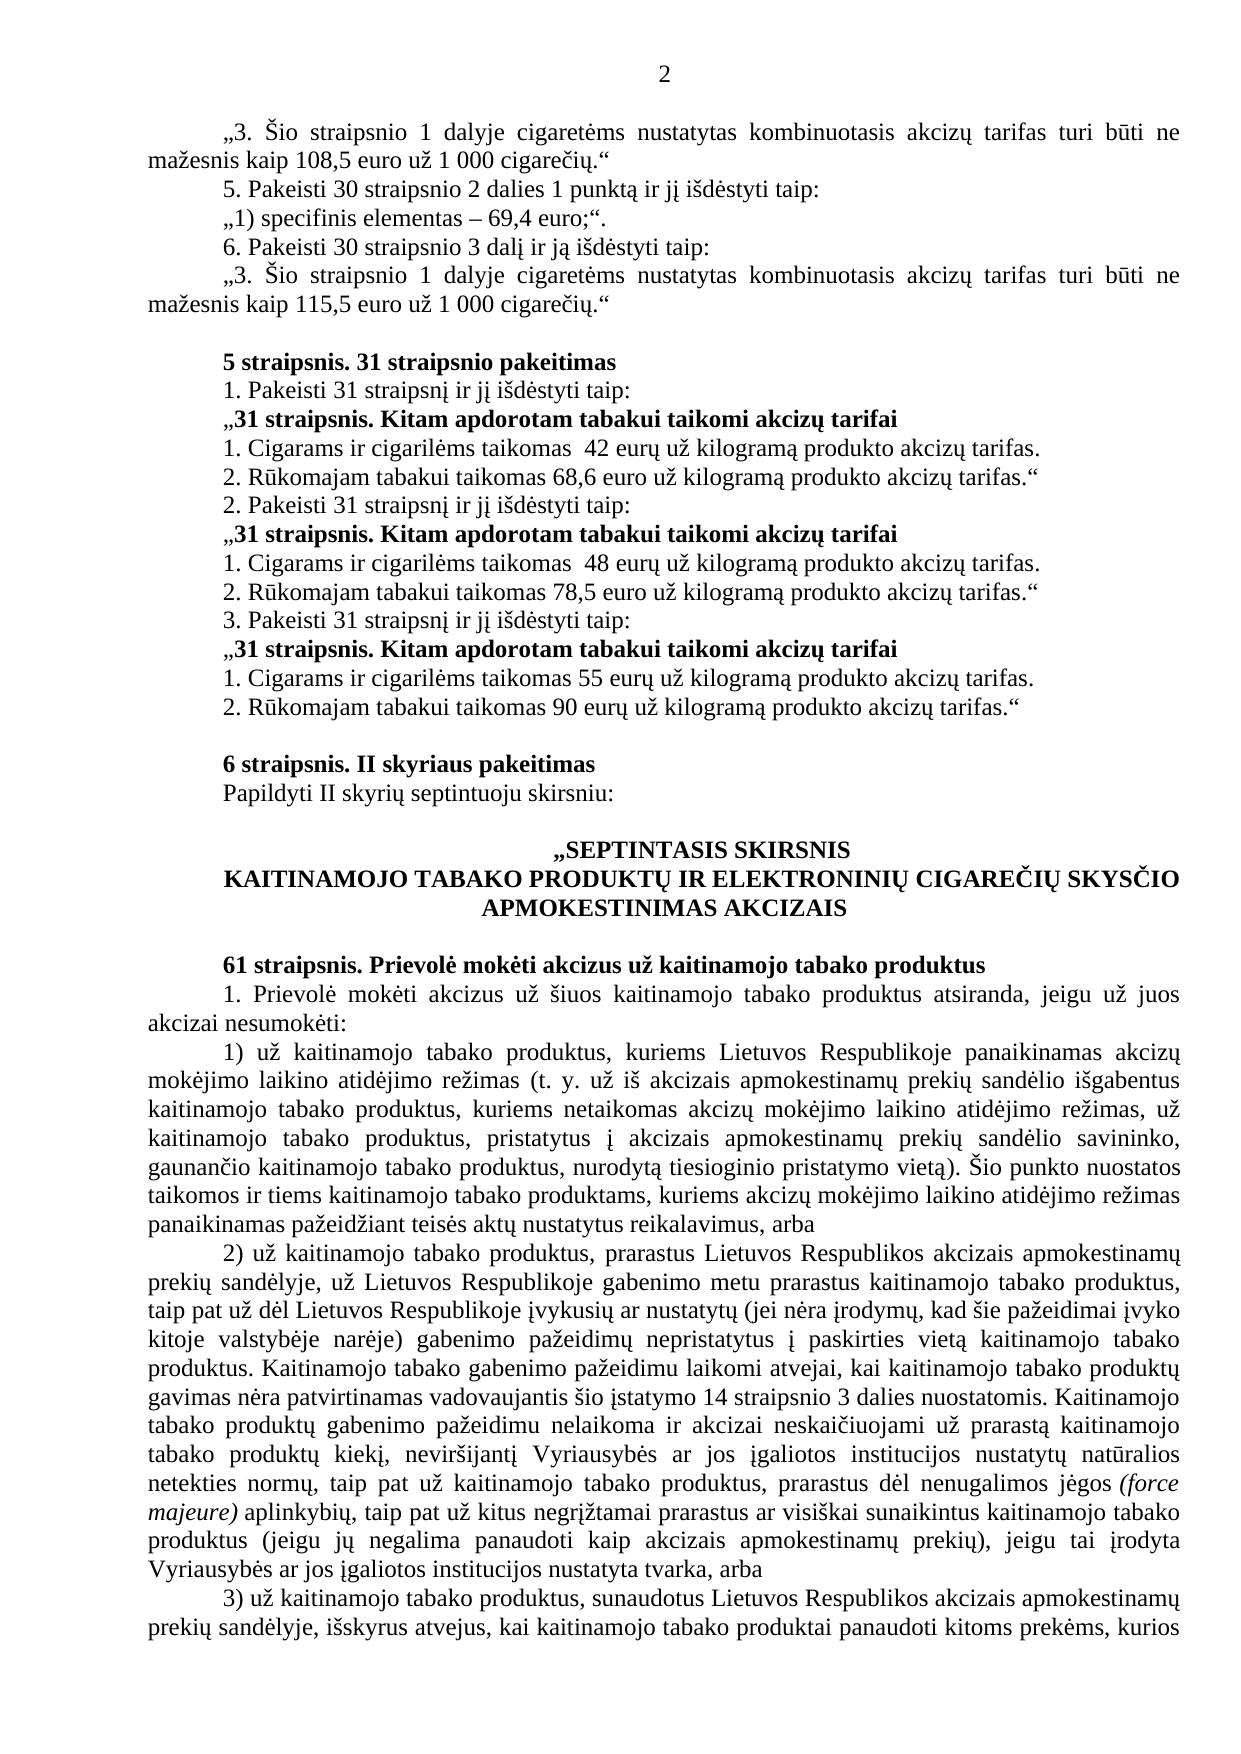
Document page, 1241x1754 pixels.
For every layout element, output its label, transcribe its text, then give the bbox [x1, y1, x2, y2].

text 1. Cigarams ir cigarilėms taikomas 42 eurų už kilogramą produkto akcizų tarifas. [148, 433, 1181, 462]
text 2. Rūkomajam tabakui taikomas 68,6 euro už kilogramą produkto akcizų tarifas.“ [148, 462, 1181, 490]
text „3. Šio straipsnio 1 dalyje cigaretėms nustatytas kombinuotasis akcizų tarifas turi būti ne mažesnis kaip 115,5 euro už 1 000 cigarečių.“ [148, 260, 1181, 318]
text 2. Pakeisti 31 straipsnį ir jį išdėstyti taip: [148, 490, 1181, 519]
text Papildyti II skyrių septintuoju skirsniu: [148, 778, 1181, 807]
text 6. Pakeisti 30 straipsnio 3 dalį ir ją išdėstyti taip: [148, 232, 1181, 260]
text 5. Pakeisti 30 straipsnio 2 dalies 1 punktą ir jį išdėstyti taip: [148, 174, 1181, 203]
text „3. Šio straipsnio 1 dalyje cigaretėms nustatytas kombinuotasis akcizų tarifas turi būti ne mažesnis kaip 108,5 euro už 1 000 cigarečių.“ [148, 117, 1181, 174]
text 1. Cigarams ir cigarilėms taikomas 48 eurų už kilogramą produkto akcizų tarifas. [148, 548, 1181, 577]
text 2. Rūkomajam tabakui taikomas 90 eurų už kilogramą produkto akcizų tarifas.“ [148, 692, 1181, 720]
text 1. Cigarams ir cigarilėms taikomas 55 eurų už kilogramą produkto akcizų tarifas. [148, 663, 1181, 692]
text 2. Rūkomajam tabakui taikomas 78,5 euro už kilogramą produkto akcizų tarifas.“ [148, 577, 1181, 605]
text 61 straipsnis. Prievolė mokėti akcizus už kaitinamojo tabako produktus [148, 950, 1181, 979]
text „31 straipsnis. Kitam apdorotam tabakui taikomi akcizų tarifai [148, 634, 1181, 663]
text 2) už kaitinamojo tabako produktus, prarastus Lietuvos Respublikos akcizais apmokestinamų prekių sandėlyje, už Lietuvos Respublikoje gabenimo metu prarastus kaitinamojo tabako produktus, taip pat už dėl Lietuvos Respublikoje įvykusių ar nustatytų (jei nėra įrodymų, kad šie pažeidimai įvyko kitoje valstybėje narėje) gabenimo pažeidimų nepristatytus į paskirties vietą kaitinamojo tabako produktus. Kaitinamojo tabako gabenimo pažeidimu laikomi atvejai, kai kaitinamojo tabako produktų gavimas nėra patvirtinamas vadovaujantis šio įstatymo 14 straipsnio 3 dalies nuostatomis. Kaitinamojo tabako produktų gabenimo pažeidimu nelaikoma ir akcizai neskaičiuojami už prarastą kaitinamojo tabako produktų kiekį, neviršijantį Vyriausybės ar jos įgaliotos institucijos nustatytų natūralios netekties normų, taip pat už kaitinamojo tabako produktus, prarastus dėl nenugalimos jėgos (force majeure) aplinkybių, taip pat už kitus negrįžtamai prarastus ar visiškai sunaikintus kaitinamojo tabako produktus (jeigu jų negalima panaudoti kaip akcizais apmokestinamų prekių), jeigu tai įrodyta Vyriausybės ar jos įgaliotos institucijos nustatyta tvarka, arba [148, 1238, 1181, 1583]
text 1. Pakeisti 31 straipsnį ir jį išdėstyti taip: [148, 375, 1181, 404]
text 6 straipsnis. II skyriaus pakeitimas [148, 749, 1181, 778]
text KAITINAMOJO TABAKO PRODUKTŲ IR ELEKTRONINIŲ CIGAREČIŲ SKYSČIO APMOKESTINIMAS AKCIZAIS [148, 864, 1181, 922]
text 1. Prievolė mokėti akcizus už šiuos kaitinamojo tabako produktus atsiranda, jeigu už juos akcizai nesumokėti: [148, 979, 1181, 1037]
text „31 straipsnis. Kitam apdorotam tabakui taikomi akcizų tarifai [148, 519, 1181, 548]
text „31 straipsnis. Kitam apdorotam tabakui taikomi akcizų tarifai [148, 404, 1181, 433]
text 1) už kaitinamojo tabako produktus, kuriems Lietuvos Respublikoje panaikinamas akcizų mokėjimo laikino atidėjimo režimas (t. y. už iš akcizais apmokestinamų prekių sandėlio išgabentus kaitinamojo tabako produktus, kuriems netaikomas akcizų mokėjimo laikino atidėjimo režimas, už kaitinamojo tabako produktus, pristatytus į akcizais apmokestinamų prekių sandėlio savininko, gaunančio kaitinamojo tabako produktus, nurodytą tiesioginio pristatymo vietą). Šio punkto nuostatos taikomos ir tiems kaitinamojo tabako produktams, kuriems akcizų mokėjimo laikino atidėjimo režimas panaikinamas pažeidžiant teisės aktų nustatytus reikalavimus, arba [148, 1037, 1181, 1238]
text 3. Pakeisti 31 straipsnį ir jį išdėstyti taip: [148, 605, 1181, 634]
text 5 straipsnis. 31 straipsnio pakeitimas [148, 347, 1181, 375]
text „1) specifinis elementas – 69,4 euro;“. [148, 203, 1181, 232]
text 3) už kaitinamojo tabako produktus, sunaudotus Lietuvos Respublikos akcizais apmokestinamų prekių sandėlyje, išskyrus atvejus, kai kaitinamojo tabako produktai panaudoti kitoms prekėms, kurios [148, 1583, 1181, 1640]
text „SEPTINTASIS SKIRSNIS [148, 835, 1181, 864]
